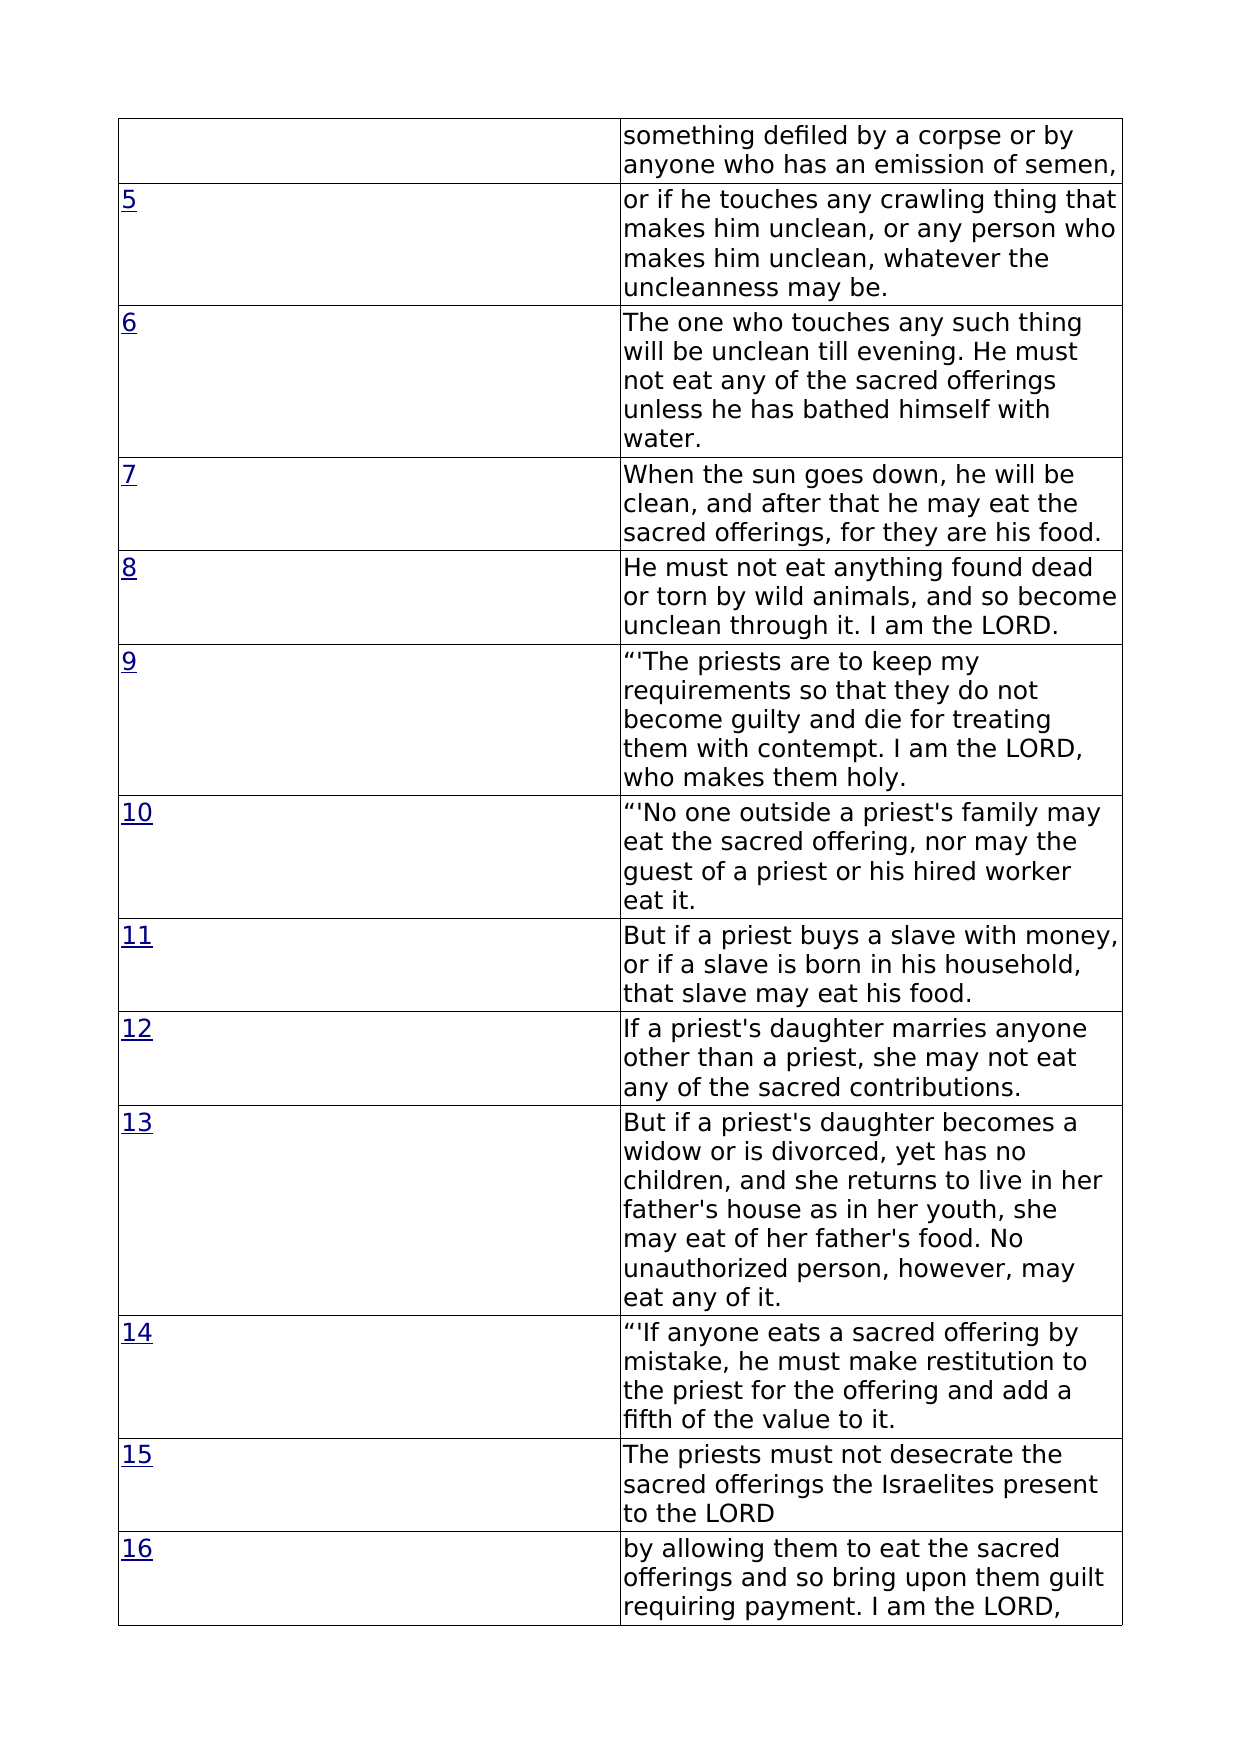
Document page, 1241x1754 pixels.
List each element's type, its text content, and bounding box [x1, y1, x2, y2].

table_cell But if a priest's daughter becomes a widow or is divorced, yet has no children, and she returns to live in her father's house as in her youth, she may eat of her father's food. No unauthorized person, however, may eat any of it. [621, 1106, 1122, 1315]
table_cell 8 [119, 551, 620, 644]
table_cell But if a priest buys a slave with money, or if a slave is born in his household, that slave may eat his food. [621, 919, 1122, 1011]
table_cell 10 [119, 796, 620, 918]
table_cell 7 [119, 458, 620, 550]
table_cell [119, 119, 620, 182]
table_cell 11 [119, 919, 620, 1011]
table_cell something defiled by a corpse or by anyone who has an emission of semen, [621, 119, 1122, 182]
table_cell 15 [119, 1439, 620, 1531]
table_cell or if he touches any crawling thing that makes him unclean, or any person who makes him unclean, whatever the uncleanness may be. [621, 184, 1122, 305]
table_cell 6 [119, 306, 620, 457]
table_cell When the sun goes down, he will be clean, and after that he may eat the sacred offerings, for they are his food. [621, 458, 1122, 550]
table_cell If a priest's daughter marries anyone other than a priest, she may not eat any of the sacred contributions. [621, 1012, 1122, 1105]
table_cell The one who touches any such thing will be unclean till evening. He must not eat any of the sacred offerings unless he has bathed himself with water. [621, 306, 1122, 457]
table_cell by allowing them to eat the sacred offerings and so bring upon them guilt requiring payment. I am the LORD, [621, 1532, 1122, 1624]
table_cell 12 [119, 1012, 620, 1105]
table_cell The priests must not desecrate the sacred offerings the Israelites present to the LORD [621, 1439, 1122, 1531]
table_cell “'No one outside a priest's family may eat the sacred offering, nor may the guest of a priest or his hired worker eat it. [621, 796, 1122, 918]
table_cell 16 [119, 1532, 620, 1624]
table_cell “'If anyone eats a sacred offering by mistake, he must make restitution to the priest for the offering and add a fifth of the value to it. [621, 1316, 1122, 1438]
table_cell 9 [119, 645, 620, 795]
table_cell He must not eat anything found dead or torn by wild animals, and so become unclean through it. I am the LORD. [621, 551, 1122, 644]
table_cell 14 [119, 1316, 620, 1438]
table_cell 13 [119, 1106, 620, 1315]
table_cell “'The priests are to keep my requirements so that they do not become guilty and die for treating them with contempt. I am the LORD, who makes them holy. [621, 645, 1122, 795]
table_cell 5 [119, 184, 620, 305]
